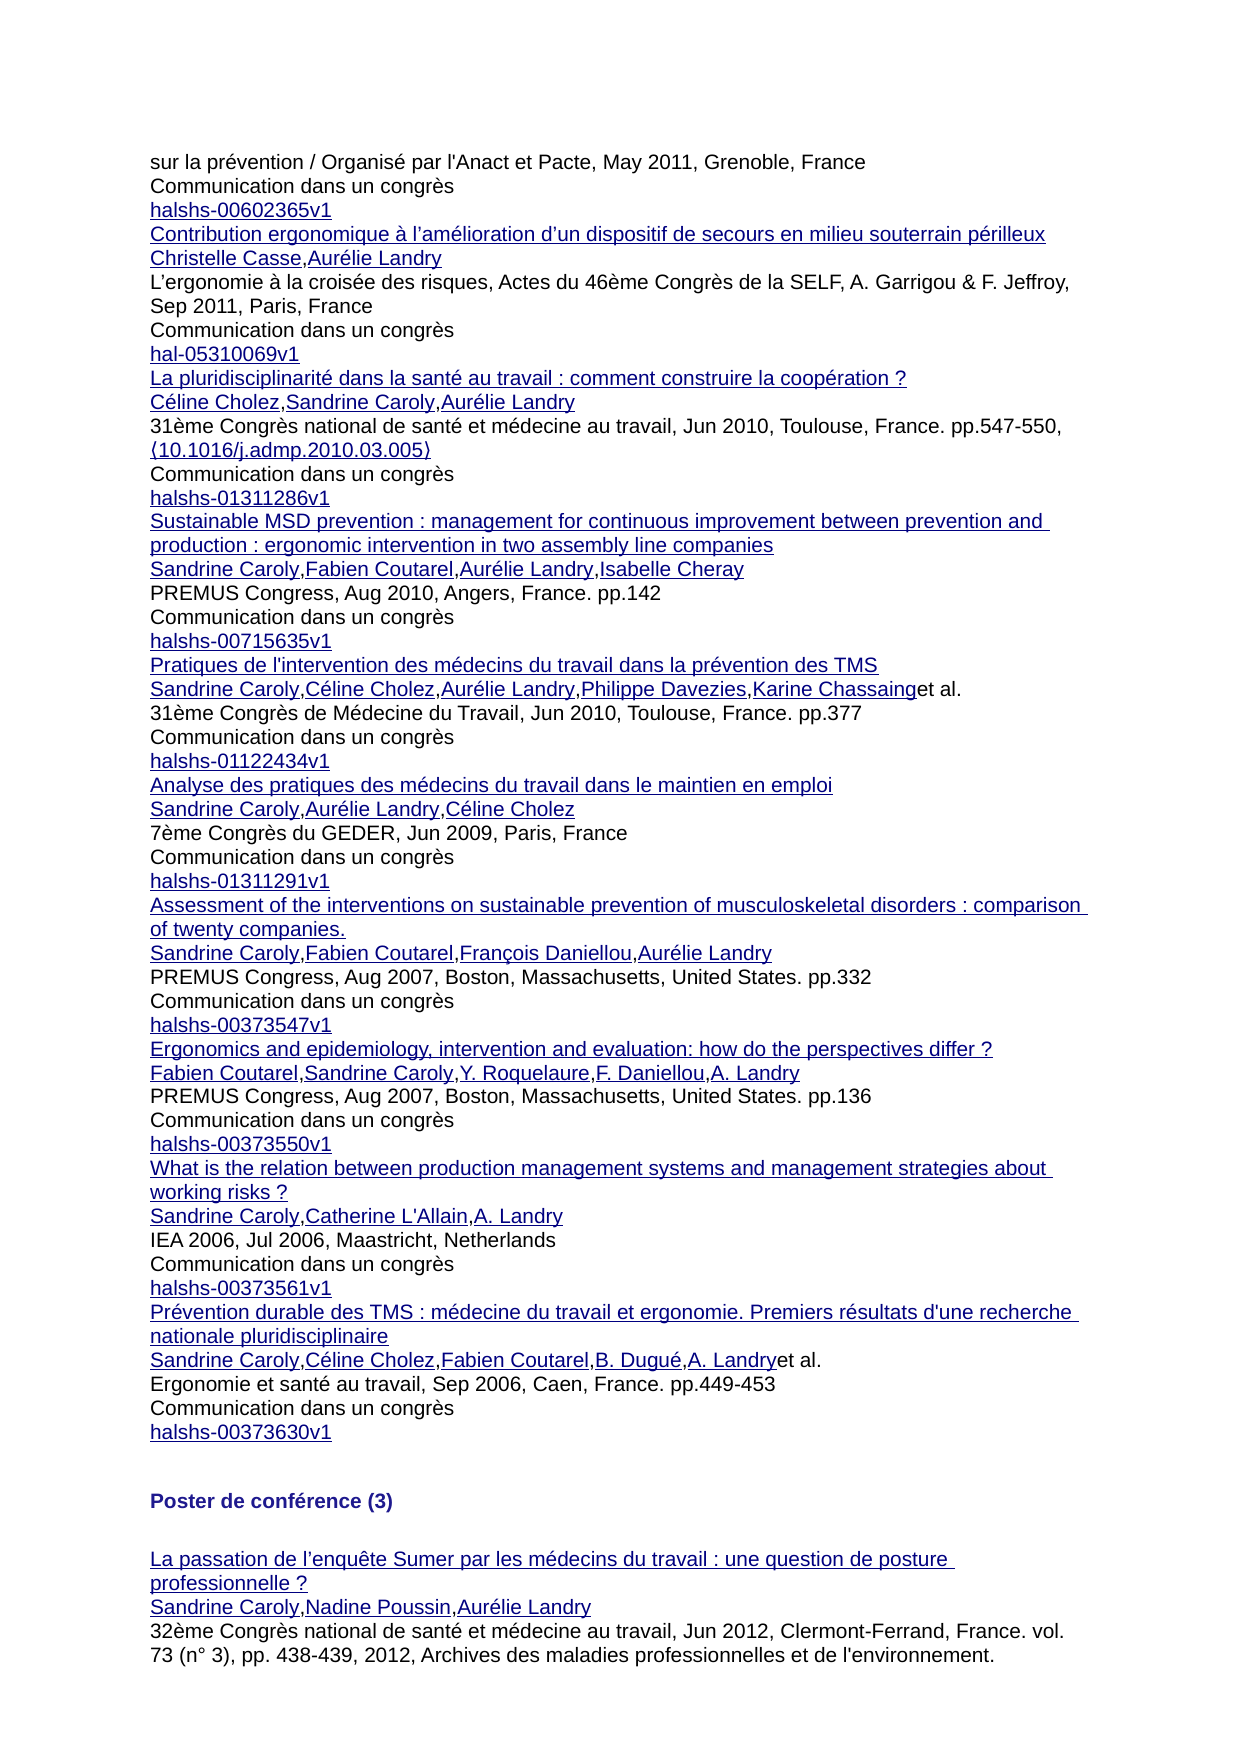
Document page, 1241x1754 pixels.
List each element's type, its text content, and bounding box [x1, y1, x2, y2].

table_cell Ergonomics and epidemiology, intervention and evaluation: how do the perspectives differ ? Fabien Coutarel,Sandrine Caroly,Y. Roquelaure,F. Daniellou,A. Landry PREMUS Congress, Aug 2007, Boston, Massachusetts, United States. pp.136 Communication dans un congrès halshs-00373550v1 [150, 1036, 1090, 1156]
table_cell Sustainable MSD prevention : management for continuous improvement between prevention and production : ergonomic intervention in two assembly line companies Sandrine Caroly,Fabien Coutarel,Aurélie Landry,Isabelle Cheray PREMUS Congress, Aug 2010, Angers, France. pp.142 Communication dans un congrès halshs-00715635v1 [150, 509, 1090, 653]
table_cell What is the relation between production management systems and management strategies about working risks ? Sandrine Caroly,Catherine L'Allain,A. Landry IEA 2006, Jul 2006, Maastricht, Netherlands Communication dans un congrès halshs-00373561v1 [150, 1156, 1090, 1300]
table_cell Pratiques de l'intervention des médecins du travail dans la prévention des TMS Sandrine Caroly,Céline Cholez,Aurélie Landry,Philippe Davezies,Karine Chassainget al. 31ème Congrès de Médecine du Travail, Jun 2010, Toulouse, France. pp.377 Communication dans un congrès halshs-01122434v1 [150, 653, 1090, 773]
table_cell La pluridisciplinarité dans la santé au travail : comment construire la coopération ? Céline Cholez,Sandrine Caroly,Aurélie Landry 31ème Congrès national de santé et médecine au travail, Jun 2010, Toulouse, France. pp.547-550, ⟨10.1016/j.admp.2010.03.005⟩ Communication dans un congrès halshs-01311286v1 [150, 366, 1090, 509]
subtitle Poster de conférence (3) [150, 1488, 1090, 1512]
table_cell Prévention durable des TMS : médecine du travail et ergonomie. Premiers résultats d'une recherche nationale pluridisciplinaire Sandrine Caroly,Céline Cholez,Fabien Coutarel,B. Dugué,A. Landryet al. Ergonomie et santé au travail, Sep 2006, Caen, France. pp.449-453 Communication dans un congrès halshs-00373630v1 [150, 1300, 1090, 1444]
table_cell Assessment of the interventions on sustainable prevention of musculoskeletal disorders : comparison of twenty companies. Sandrine Caroly,Fabien Coutarel,François Daniellou,Aurélie Landry PREMUS Congress, Aug 2007, Boston, Massachusetts, United States. pp.332 Communication dans un congrès halshs-00373547v1 [150, 893, 1090, 1036]
table_cell Une formation-action comme outil de prévention des TMS dans le secteur viticole Rachel Barbet-Detray,Aurelie Landry,Arnaud Tran Van Troisième Congrès francophone sur les troubles musculosquelettiques (TMS). Échanges et pratiques sur la prévention / Organisé par l'Anact et Pacte, May 2011, Grenoble, France Communication dans un congrès halshs-00602365v1 [150, 150, 1090, 222]
table_header La passation de l’enquête Sumer par les médecins du travail : une question de posture professionnelle ? Sandrine Caroly,Nadine Poussin,Aurélie Landry 32ème Congrès national de santé et médecine au travail, Jun 2012, Clermont-Ferrand, France. vol. 73 (n° 3), pp. 438-439, 2012, Archives des maladies professionnelles et de l'environnement. [150, 1547, 1090, 1667]
table_cell Contribution ergonomique à l’amélioration d’un dispositif de secours en milieu souterrain périlleux Christelle Casse,Aurélie Landry L’ergonomie à la croisée des risques, Actes du 46ème Congrès de la SELF, A. Garrigou & F. Jeffroy, Sep 2011, Paris, France Communication dans un congrès hal-05310069v1 [150, 222, 1090, 366]
table_cell Analyse des pratiques des médecins du travail dans le maintien en emploi Sandrine Caroly,Aurélie Landry,Céline Cholez 7ème Congrès du GEDER, Jun 2009, Paris, France Communication dans un congrès halshs-01311291v1 [150, 773, 1090, 893]
